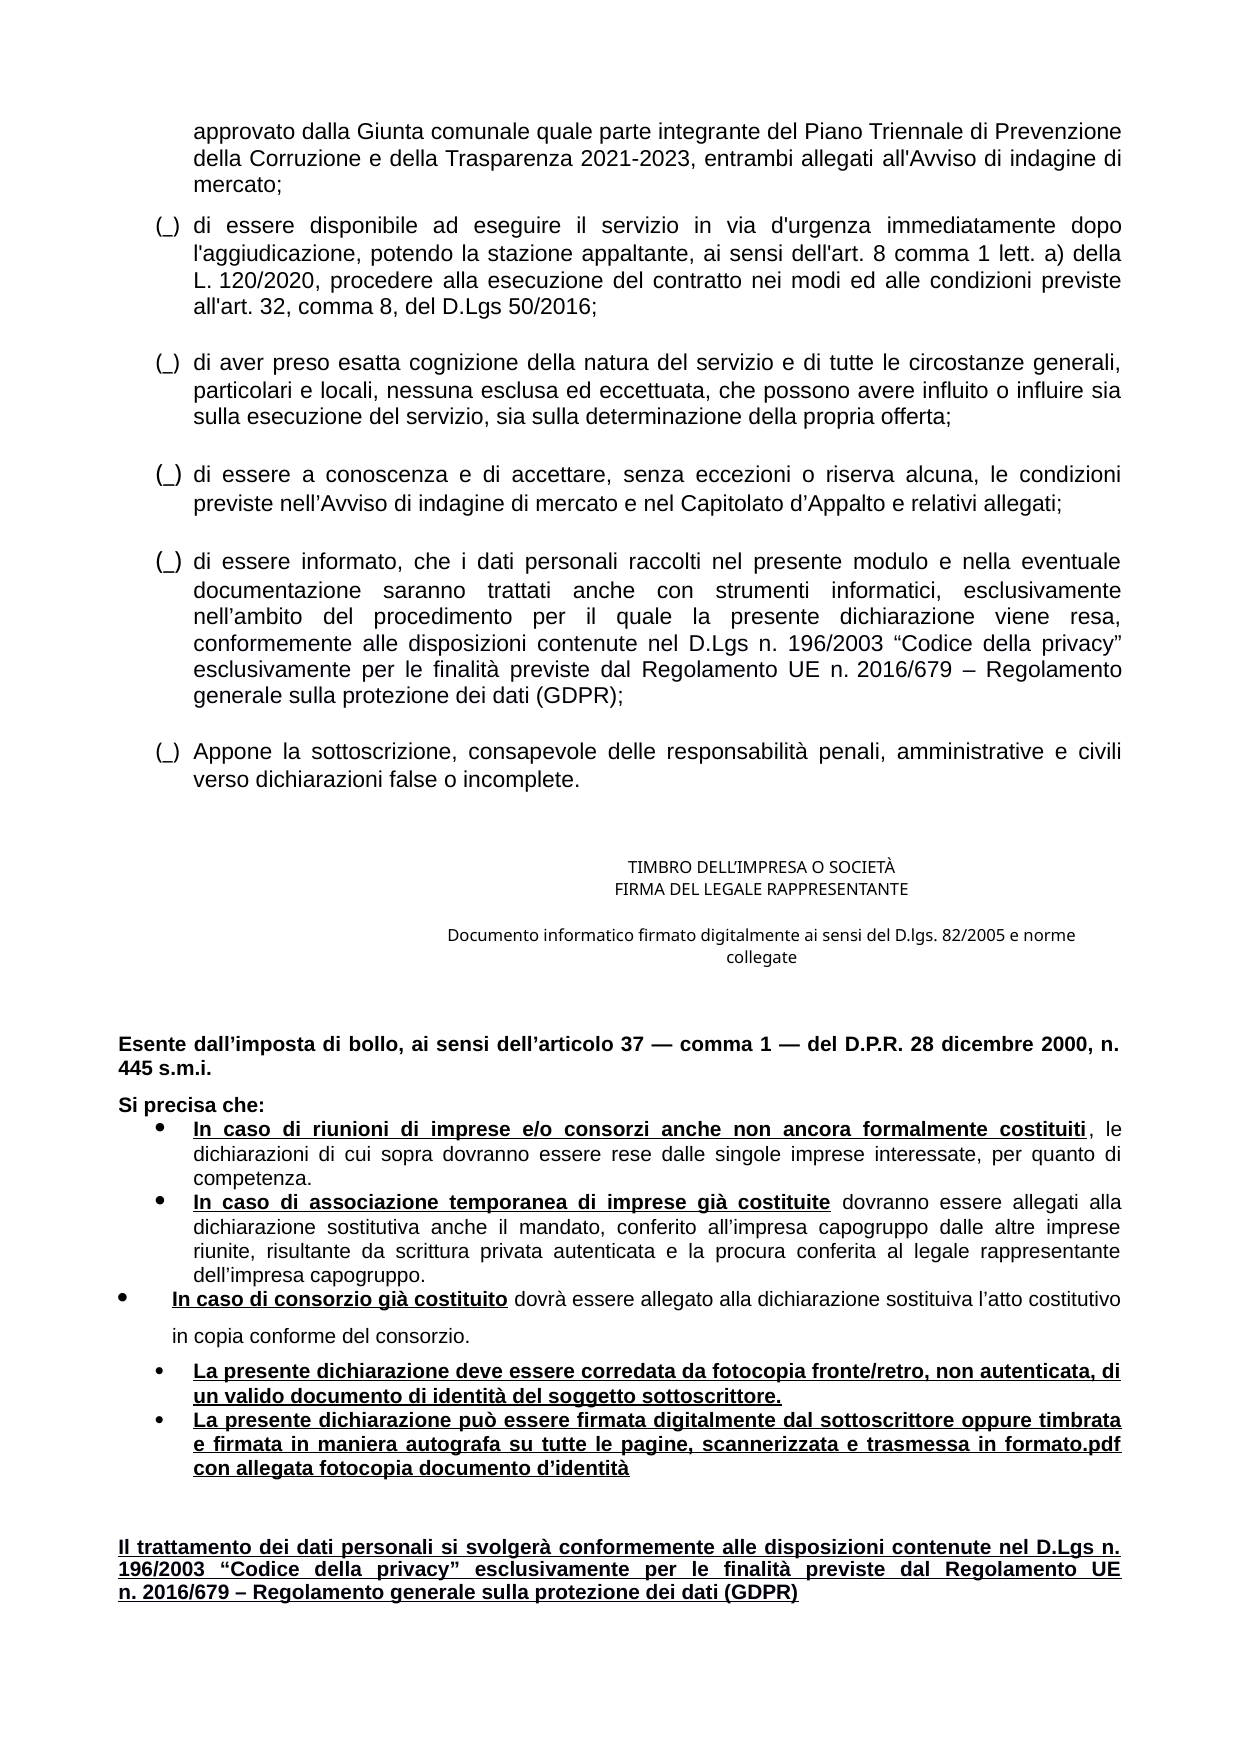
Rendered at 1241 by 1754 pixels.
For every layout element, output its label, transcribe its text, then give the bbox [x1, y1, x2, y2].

list In caso di associazione temporanea di imprese già costituite dovranno essere allegati alla dichiarazione sostitutiva anche il mandato, conferito all’impresa capogruppo dalle altre imprese riunite, risultante da scrittura privata autenticata e la procura conferita al legale rappresentante dell’impresa capogruppo. [156, 1189, 1122, 1286]
list In caso di riunioni di imprese e/o consorzi anche non ancora formalmente costituiti, le dichiarazioni di cui sopra dovranno essere rese dalle singole imprese interessate, per quanto di competenza. [156, 1117, 1122, 1189]
list Appone la sottoscrizione, consapevole delle responsabilità penali, amministrative e civili verso dichiarazioni false o incomplete. [156, 735, 1122, 792]
text Il trattamento dei dati personali si svolgerà conformemente alle disposizioni contenute nel D.Lgs n. 196/2003 “Codice della privacy” esclusivamente per le finalità previste dal Regolamento UE [118, 1534, 1122, 1578]
list di aver preso esatta cognizione della natura del servizio e di tutte le circostanze generali, particolari e locali, nessuna esclusa ed eccettuata, che possono avere influito o influire sia sulla esecuzione del servizio, sia sulla determinazione della propria offerta; [156, 346, 1122, 429]
table_cell TIMBRO DELL’IMPRESA O SOCIETÀ FIRMA DEL LEGALE RAPPRESENTANTE Documento informatico firmato digitalmente ai sensi del D.lgs. 82/2005 e norme collegate [416, 855, 1107, 953]
list approvato dalla Giunta comunale quale parte integrante del Piano Triennale di Prevenzione della Corruzione e della Trasparenza 2021-2023, entrambi allegati all'Avviso di indagine di mercato; [156, 118, 1122, 197]
text n. 2016/679 – Regolamento generale sulla protezione dei dati (GDPR) [118, 1579, 1122, 1604]
text Esente dall’imposta di bollo, ai sensi dell’articolo 37 — comma 1 — del D.P.R. 28 dicembre 2000, n. 445 s.m.i. [118, 1032, 1122, 1080]
list di essere disponibile ad eseguire il servizio in via d'urgenza immediatamente dopo l'aggiudicazione, potendo la stazione appaltante, ai sensi dell'art. 8 comma 1 lett. a) della L. 120/2020, procedere alla esecuzione del contratto nei modi ed alle condizioni previste all'art. 32, comma 8, del D.Lgs 50/2016; [156, 209, 1122, 319]
list di essere a conoscenza e di accettare, senza eccezioni o riserva alcuna, le condizioni previste nell’Avviso di indagine di mercato e nel Capitolato d’Appalto e relativi allegati; [156, 456, 1122, 516]
list La presente dichiarazione deve essere corredata da fotocopia fronte/retro, non autenticata, di un valido documento di identità del soggetto sottoscrittore. [156, 1359, 1122, 1407]
list di essere informato, che i dati personali raccolti nel presente modulo e nella eventuale documentazione saranno trattati anche con strumenti informatici, esclusivamente nell’ambito del procedimento per il quale la presente dichiarazione viene resa, conformemente alle disposizioni contenute nel D.Lgs n. 196/2003 “Codice della privacy” esclusivamente per le finalità previste dal Regolamento UE n. 2016/679 – Regolamento generale sulla protezione dei dati (GDPR); [156, 543, 1122, 708]
text Si precisa che: [118, 1093, 1122, 1117]
list In caso di consorzio già costituito dovrà essere allegato alla dichiarazione sostituiva l’atto costitutivo in copia conforme del consorzio. [118, 1286, 1122, 1347]
list La presente dichiarazione può essere firmata digitalmente dal sottoscrittore oppure timbrata e firmata in maniera autografa su tutte le pagine, scannerizzata e trasmessa in formato.pdf con allegata fotocopia documento d’identità [156, 1407, 1122, 1479]
table_header [416, 833, 1107, 855]
